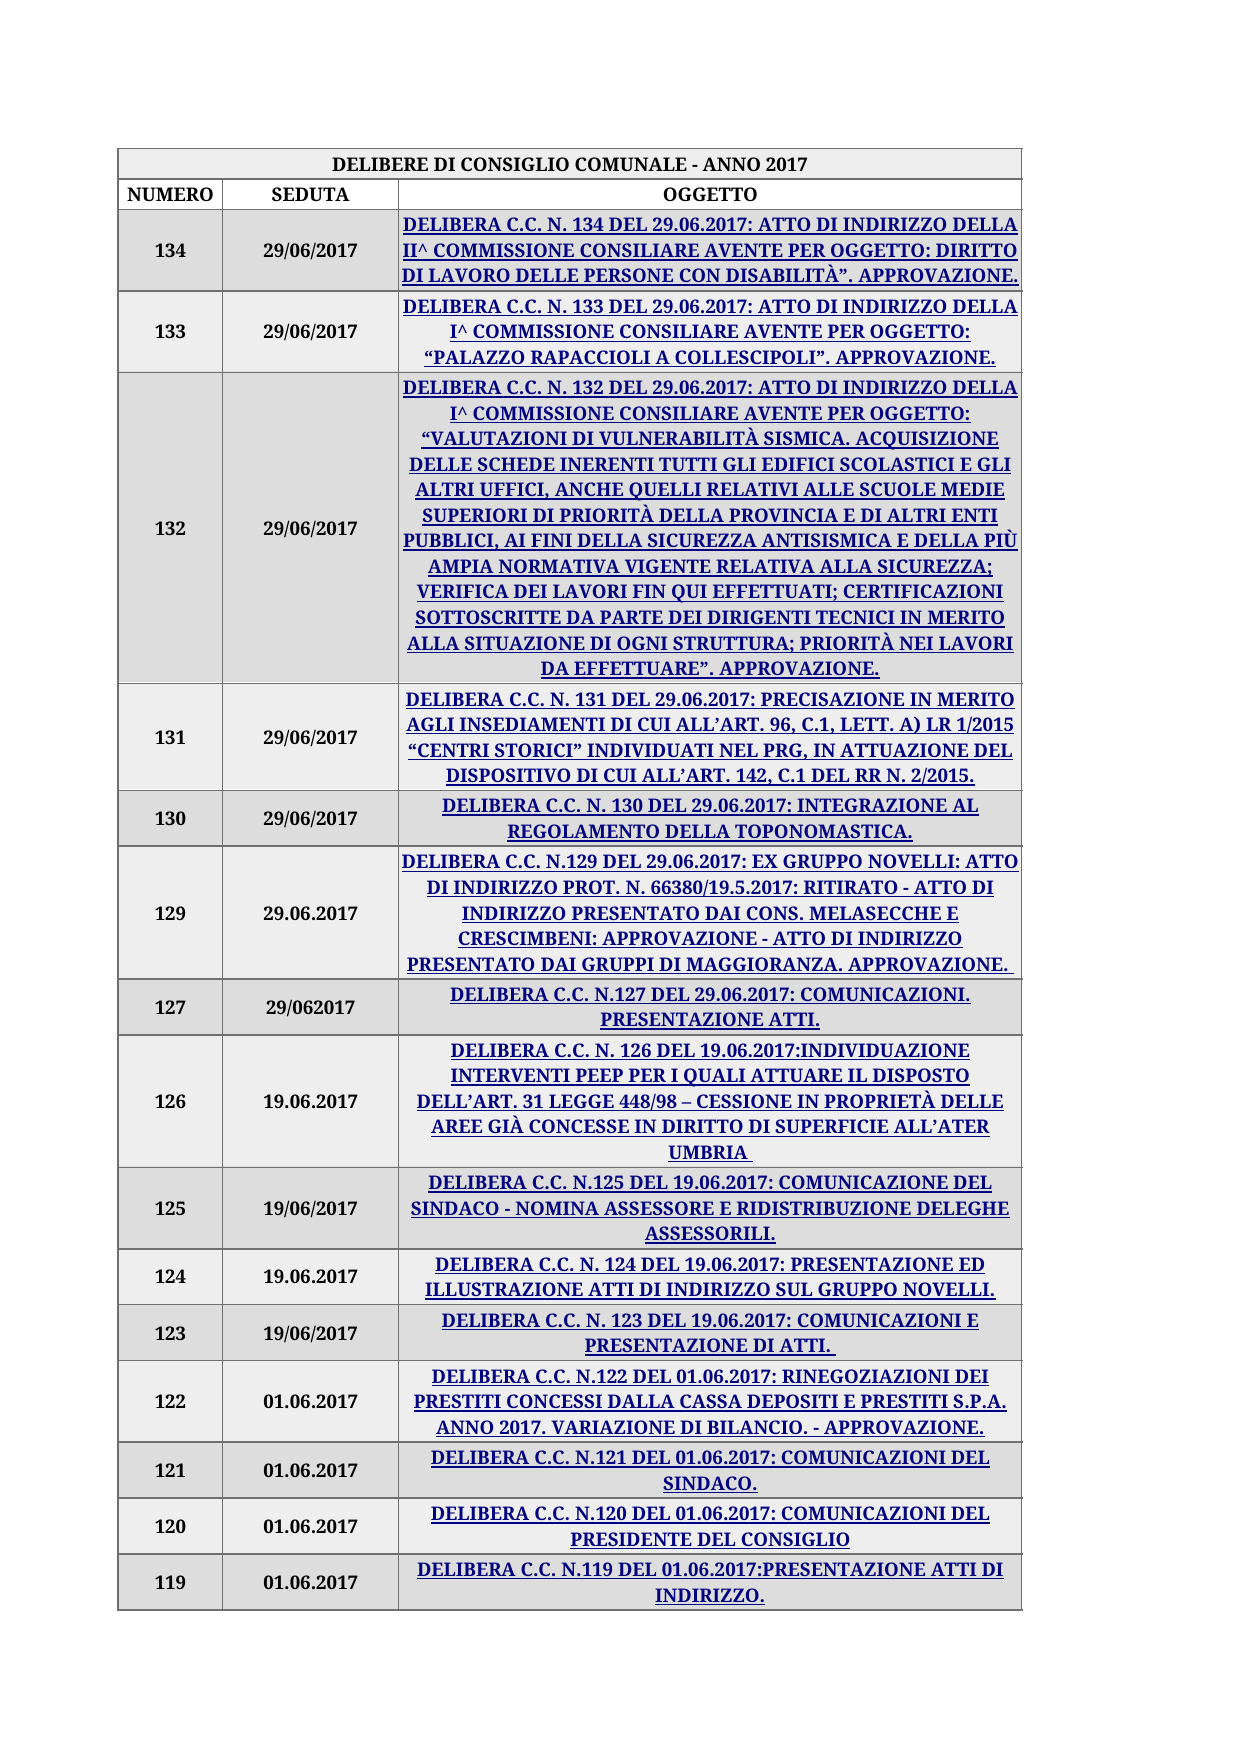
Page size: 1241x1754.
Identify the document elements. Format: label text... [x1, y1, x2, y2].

table_cell DELIBERA C.C. N.122 DEL 01.06.2017: RINEGOZIAZIONI DEI PRESTITI CONCESSI DALLA CASSA DEPOSITI E PRESTITI S.P.A. ANNO 2017. VARIAZIONE DI BILANCIO. - APPROVAZIONE. [399, 1361, 1021, 1441]
table_cell 129 [119, 847, 222, 978]
table_cell DELIBERA C.C. N. 123 DEL 19.06.2017: COMUNICAZIONI E PRESENTAZIONE DI ATTI. [399, 1305, 1021, 1360]
table_cell 01.06.2017 [223, 1499, 398, 1553]
table_cell DELIBERA C.C. N. 132 DEL 29.06.2017: ATTO DI INDIRIZZO DELLA I^ COMMISSIONE CONSILIARE AVENTE PER OGGETTO: “VALUTAZIONI DI VULNERABILITÀ SISMICA. ACQUISIZIONE DELLE SCHEDE INERENTI TUTTI GLI EDIFICI SCOLASTICI E GLI ALTRI UFFICI, ANCHE QUELLI RELATIVI ALLE SCUOLE MEDIE SUPERIORI DI PRIORITÀ DELLA PROVINCIA E DI ALTRI ENTI PUBBLICI, AI FINI DELLA SICUREZZA ANTISISMICA E DELLA PIÙ AMPIA NORMATIVA VIGENTE RELATIVA ALLA SICUREZZA; VERIFICA DEI LAVORI FIN QUI EFFETTUATI; CERTIFICAZIONI SOTTOSCRITTE DA PARTE DEI DIRIGENTI TECNICI IN MERITO ALLA SITUAZIONE DI OGNI STRUTTURA; PRIORITÀ NEI LAVORI DA EFFETTUARE”. APPROVAZIONE. [399, 373, 1021, 682]
table_cell 133 [119, 292, 222, 371]
table_cell DELIBERA C.C. N. 131 DEL 29.06.2017: PRECISAZIONE IN MERITO AGLI INSEDIAMENTI DI CUI ALL’ART. 96, C.1, LETT. A) LR 1/2015 “CENTRI STORICI” INDIVIDUATI NEL PRG, IN ATTUAZIONE DEL DISPOSITIVO DI CUI ALL’ART. 142, C.1 DEL RR N. 2/2015. [399, 684, 1021, 789]
table_cell DELIBERA C.C. N. 133 DEL 29.06.2017: ATTO DI INDIRIZZO DELLA I^ COMMISSIONE CONSILIARE AVENTE PER OGGETTO: “PALAZZO RAPACCIOLI A COLLESCIPOLI”. APPROVAZIONE. [399, 292, 1021, 371]
table_cell 132 [119, 373, 222, 682]
table_cell DELIBERA C.C. N.119 DEL 01.06.2017:PRESENTAZIONE ATTI DI INDIRIZZO. [399, 1555, 1021, 1609]
table_cell 29/06/2017 [223, 292, 398, 371]
table_cell 120 [119, 1499, 222, 1553]
table_cell DELIBERA C.C. N.127 DEL 29.06.2017: COMUNICAZIONI. PRESENTAZIONE ATTI. [399, 980, 1021, 1034]
table_cell 127 [119, 980, 222, 1034]
table_cell DELIBERA C.C. N.129 DEL 29.06.2017: EX GRUPPO NOVELLI: ATTO DI INDIRIZZO PROT. N. 66380/19.5.2017: RITIRATO - ATTO DI INDIRIZZO PRESENTATO DAI CONS. MELASECCHE E CRESCIMBENI: APPROVAZIONE - ATTO DI INDIRIZZO PRESENTATO DAI GRUPPI DI MAGGIORANZA. APPROVAZIONE. [399, 847, 1021, 978]
table_cell 122 [119, 1361, 222, 1441]
table_cell DELIBERA C.C. N. 130 DEL 29.06.2017: INTEGRAZIONE AL REGOLAMENTO DELLA TOPONOMASTICA. [399, 791, 1021, 845]
table_cell NUMERO [119, 180, 222, 208]
table_cell 29/06/2017 [223, 791, 398, 845]
table_cell 29/06/2017 [223, 684, 398, 789]
table_cell 131 [119, 684, 222, 789]
table_cell 124 [119, 1250, 222, 1304]
table_cell 119 [119, 1555, 222, 1609]
table_cell 29/06/2017 [223, 210, 398, 290]
table_cell DELIBERA C.C. N. 124 DEL 19.06.2017: PRESENTAZIONE ED ILLUSTRAZIONE ATTI DI INDIRIZZO SUL GRUPPO NOVELLI. [399, 1250, 1021, 1304]
table_cell 01.06.2017 [223, 1555, 398, 1609]
table_cell 134 [119, 210, 222, 290]
table_cell 130 [119, 791, 222, 845]
table_cell 126 [119, 1036, 222, 1166]
table_cell 19/06/2017 [223, 1305, 398, 1360]
table_header DELIBERE DI CONSIGLIO COMUNALE - ANNO 2017 [119, 149, 1021, 178]
table_cell SEDUTA [223, 180, 398, 208]
table_cell OGGETTO [399, 180, 1021, 208]
table_cell DELIBERA C.C. N. 126 DEL 19.06.2017:INDIVIDUAZIONE INTERVENTI PEEP PER I QUALI ATTUARE IL DISPOSTO DELL’ART. 31 LEGGE 448/98 – CESSIONE IN PROPRIETÀ DELLE AREE GIÀ CONCESSE IN DIRITTO DI SUPERFICIE ALL’ATER UMBRIA [399, 1036, 1021, 1166]
table_cell 29/06/2017 [223, 373, 398, 682]
table_cell DELIBERA C.C. N.125 DEL 19.06.2017: COMUNICAZIONE DEL SINDACO - NOMINA ASSESSORE E RIDISTRIBUZIONE DELEGHE ASSESSORILI. [399, 1168, 1021, 1248]
table_cell DELIBERA C.C. N. 134 DEL 29.06.2017: ATTO DI INDIRIZZO DELLA II^ COMMISSIONE CONSILIARE AVENTE PER OGGETTO: DIRITTO DI LAVORO DELLE PERSONE CON DISABILITÀ”. APPROVAZIONE. [399, 210, 1021, 290]
table_cell DELIBERA C.C. N.121 DEL 01.06.2017: COMUNICAZIONI DEL SINDACO. [399, 1443, 1021, 1497]
table_cell 29.06.2017 [223, 847, 398, 978]
table_cell 123 [119, 1305, 222, 1360]
table_cell 01.06.2017 [223, 1443, 398, 1497]
table_cell 125 [119, 1168, 222, 1248]
table_cell 19.06.2017 [223, 1036, 398, 1166]
table_cell 19/06/2017 [223, 1168, 398, 1248]
table_cell 121 [119, 1443, 222, 1497]
table_cell 19.06.2017 [223, 1250, 398, 1304]
table_cell 29/062017 [223, 980, 398, 1034]
table_cell 01.06.2017 [223, 1361, 398, 1441]
table_cell DELIBERA C.C. N.120 DEL 01.06.2017: COMUNICAZIONI DEL PRESIDENTE DEL CONSIGLIO [399, 1499, 1021, 1553]
